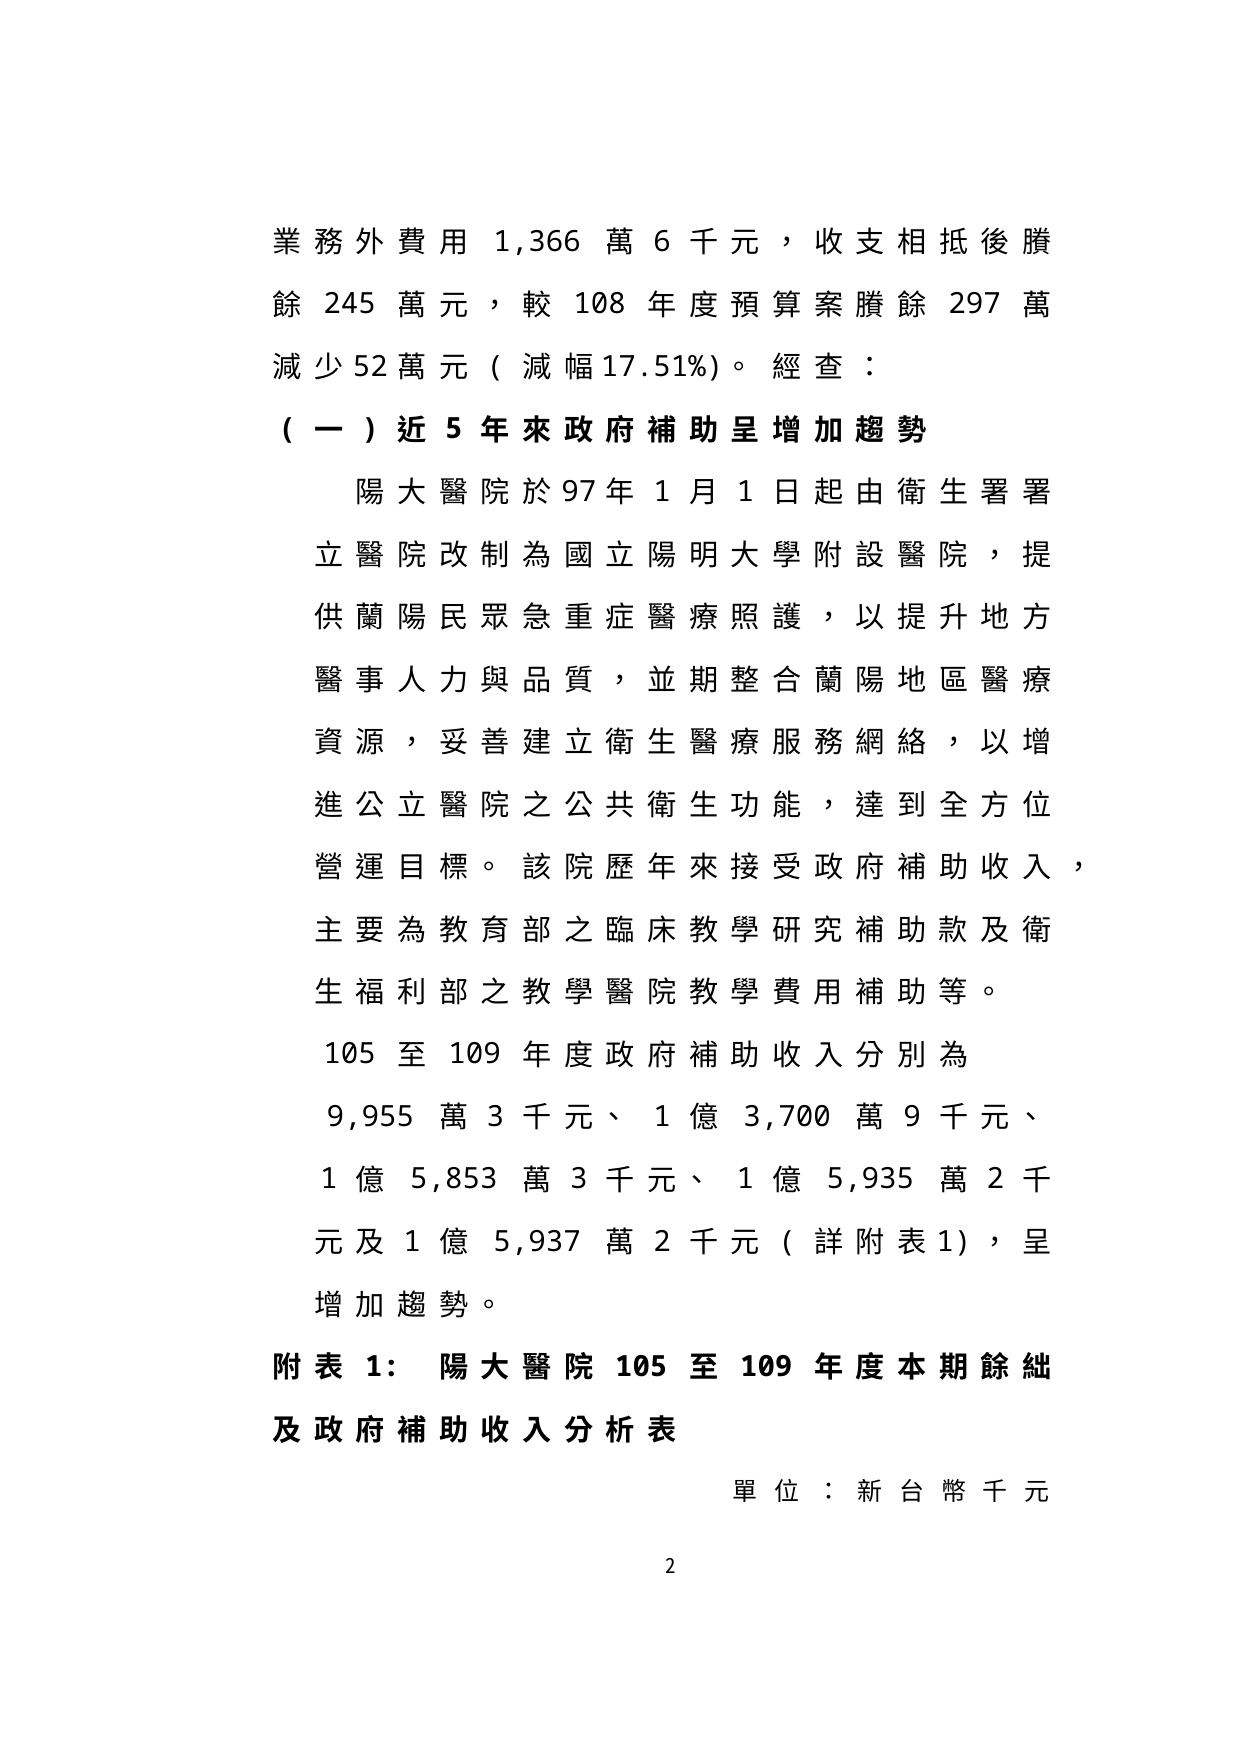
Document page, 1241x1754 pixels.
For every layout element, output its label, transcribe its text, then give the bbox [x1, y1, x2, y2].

text 附表1: 陽大醫院105至109年度本期餘絀及政府補助收入分析表 [227, 1323, 1058, 1448]
text 陽大醫院於97年1月1日起由衛生署署立醫院改制為國立陽明大學附設醫院，提供蘭陽民眾急重症醫療照護，以提升地方醫事人力與品質，並期整合蘭陽地區醫療資源，妥善建立衛生醫療服務網絡，以增進公立醫院之公共衛生功能，達到全方位營運目標。該院歷年來接受政府補助收入，主要為教育部之臨床教學研究補助款及衛生福利部之教學醫院教學費用補助等。105至109年度政府補助收入分別為9,955萬3千元、1億3,700萬9千元、1億5,853萬3千元、1億5,935萬2千元及1億5,937萬2千元(詳附表1)，呈增加趨勢。 [271, 448, 1058, 1323]
text (一)近5年來政府補助呈增加趨勢 [242, 386, 1058, 448]
text 單位：新台幣千元 [219, 1448, 1058, 1511]
text 業務外費用1,366萬6千元，收支相抵後賸餘245萬元，較108年度預算案賸餘297萬減少52萬元(減幅17.51%)。經查： [242, 198, 1058, 386]
